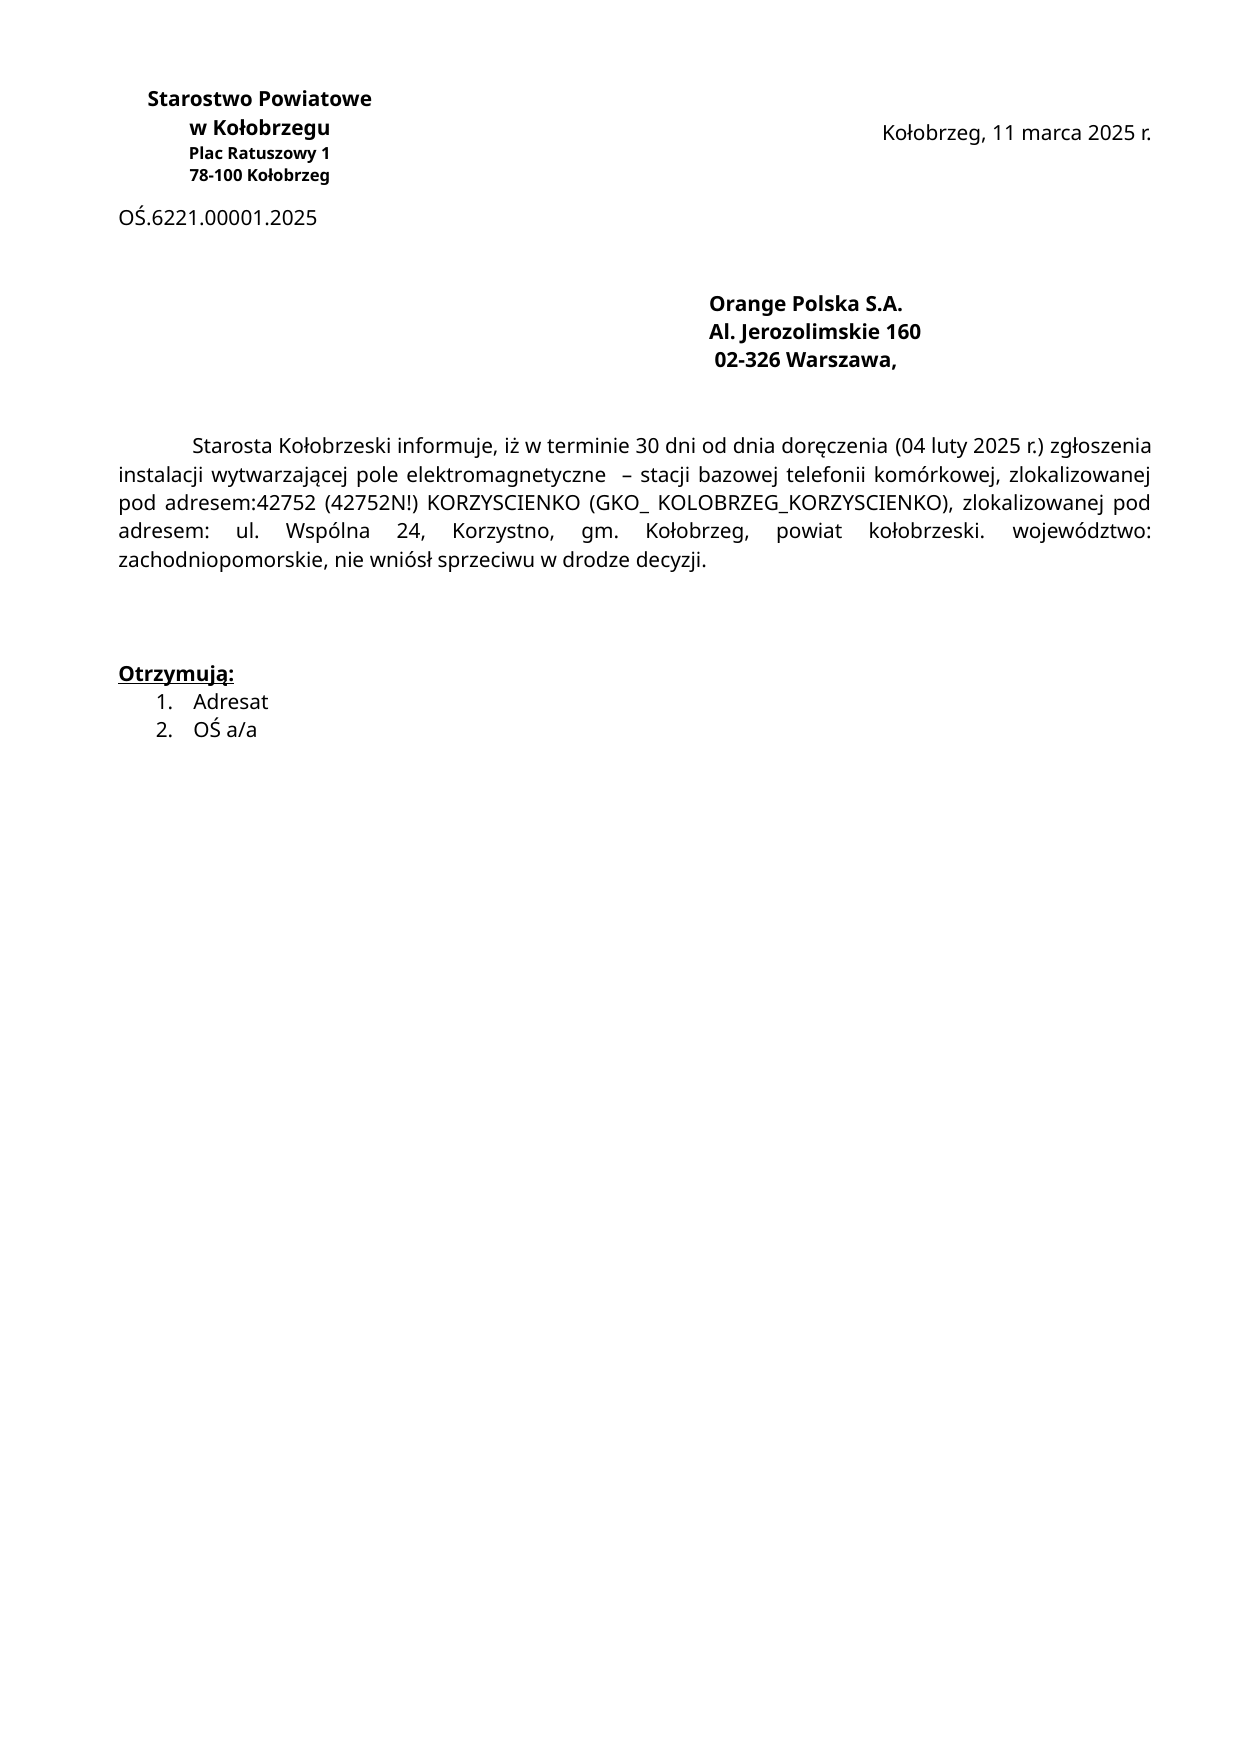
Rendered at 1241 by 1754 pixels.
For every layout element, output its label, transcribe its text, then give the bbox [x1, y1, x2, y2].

text w Kołobrzegu [103, 113, 416, 141]
text OŚ.6221.00001.2025 [118, 203, 1152, 232]
text Otrzymują: [118, 659, 1152, 687]
text Starostwo Powiatowe [103, 84, 416, 113]
text Al. Jerozolimskie 160 [118, 317, 1152, 346]
text Kołobrzeg, 11 marca 2025 r. [416, 118, 1152, 147]
text Starosta Kołobrzeski informuje, iż w terminie 30 dni od dnia doręczenia (04 luty 2025 r.) zgłoszenia instalacji wytwarzającej pole elektromagnetyczne – stacji bazowej telefonii komórkowej, zlokalizowanej pod adresem:42752 (42752N!) KORZYSCIENKO (GKO_ KOLOBRZEG_KORZYSCIENKO), zlokalizowanej pod adresem: ul. Wspólna 24, Korzystno, gm. Kołobrzeg, powiat kołobrzeski. województwo: zachodniopomorskie, nie wniósł sprzeciwu w drodze decyzji. [118, 431, 1152, 573]
text 02-326 Warszawa, [118, 346, 1152, 374]
text Plac Ratuszowy 1 [103, 141, 416, 164]
list OŚ a/a [156, 716, 1152, 744]
text 78-100 Kołobrzeg [103, 164, 416, 187]
list Adresat [156, 687, 1152, 716]
text Orange Polska S.A. [118, 289, 1152, 317]
